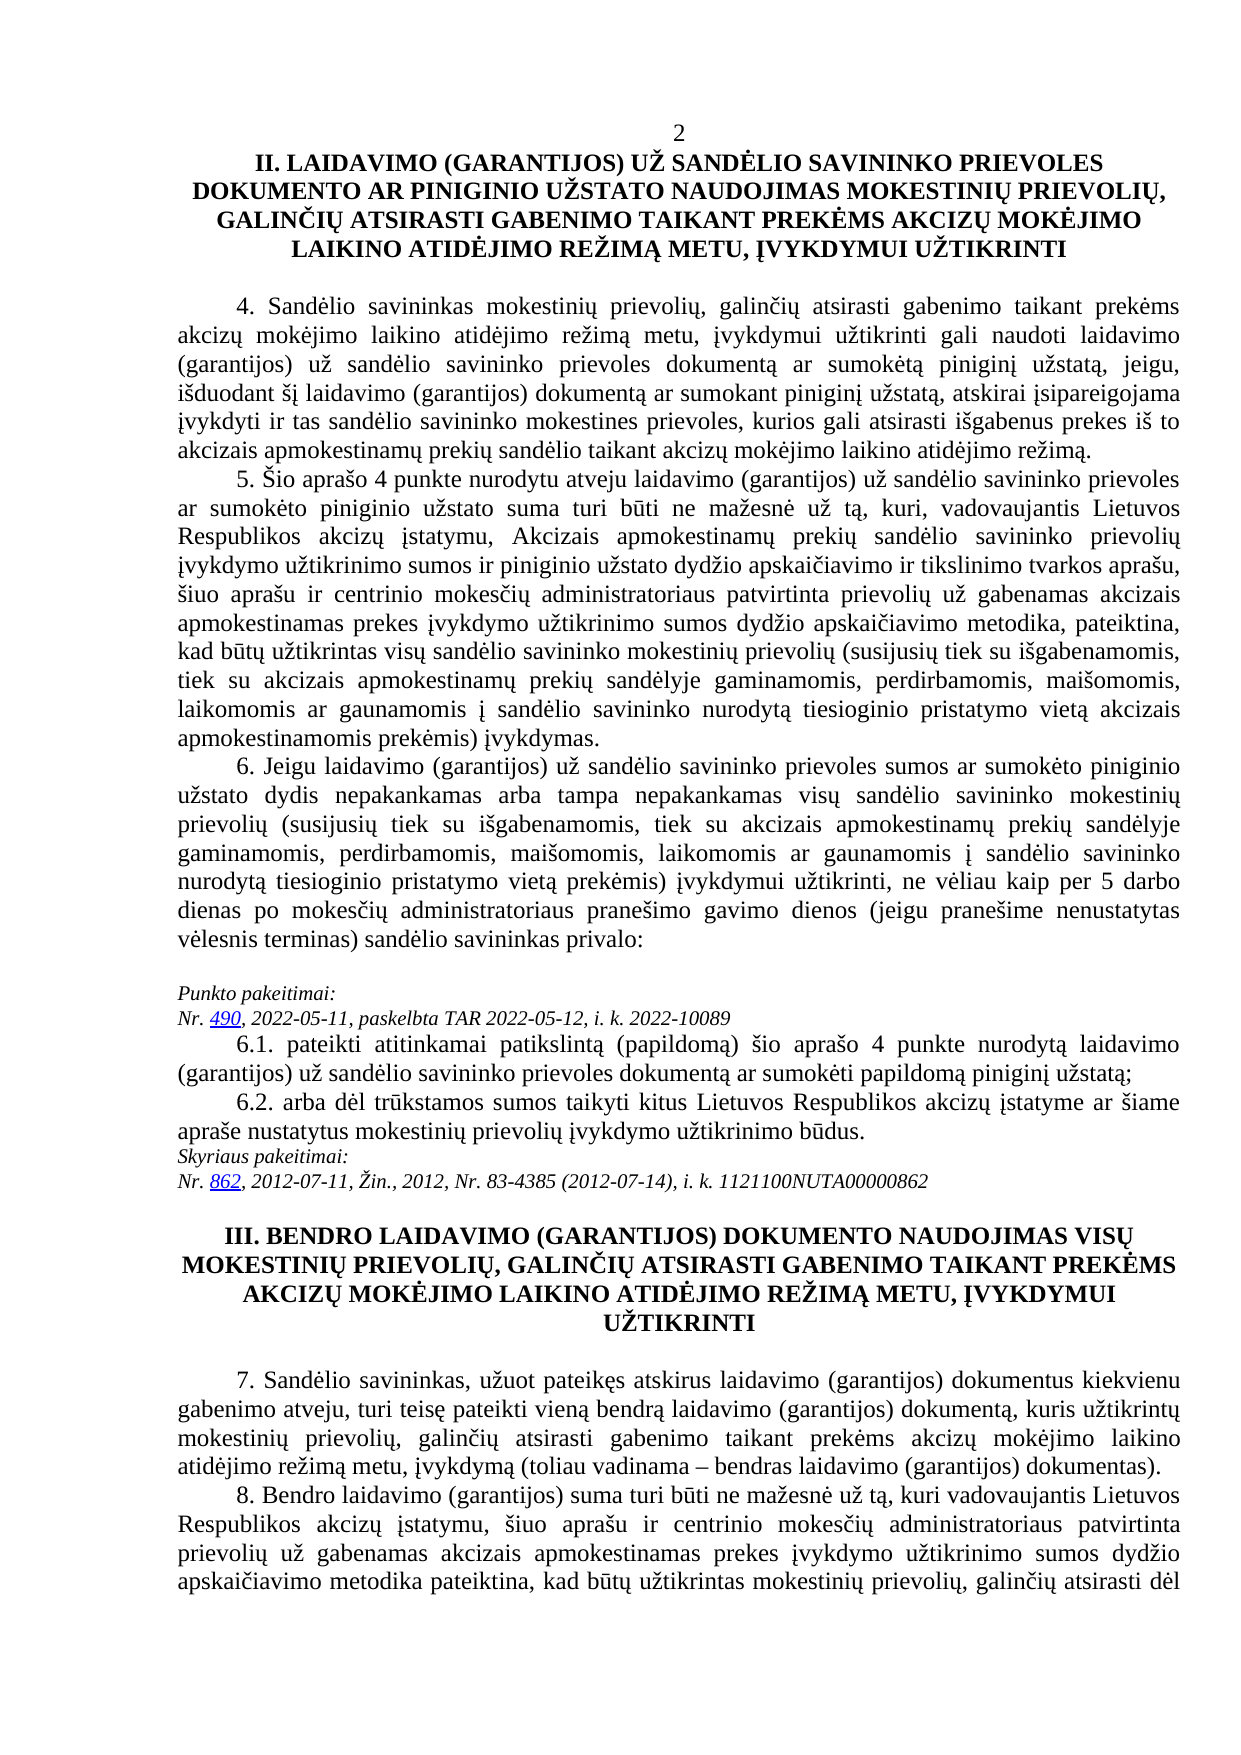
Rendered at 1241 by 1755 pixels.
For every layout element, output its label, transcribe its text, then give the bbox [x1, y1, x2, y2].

text Nr. 862, 2012-07-11, Žin., 2012, Nr. 83-4385 (2012-07-14), i. k. 1121100NUTA00000862 [177, 1168, 1181, 1193]
text 6.1. pateikti atitinkamai patikslintą (papildomą) šio aprašo 4 punkte nurodytą laidavimo (garantijos) už sandėlio savininko prievoles dokumentą ar sumokėti papildomą piniginį užstatą; [177, 1029, 1181, 1087]
text 5. Šio aprašo 4 punkte nurodytu atveju laidavimo (garantijos) už sandėlio savininko prievoles ar sumokėto piniginio užstato suma turi būti ne mažesnė už tą, kuri, vadovaujantis Lietuvos Respublikos akcizų įstatymu, Akcizais apmokestinamų prekių sandėlio savininko prievolių įvykdymo užtikrinimo sumos ir piniginio užstato dydžio apskaičiavimo ir tikslinimo tvarkos aprašu, šiuo aprašu ir centrinio mokesčių administratoriaus patvirtinta prievolių už gabenamas akcizais apmokestinamas prekes įvykdymo užtikrinimo sumos dydžio apskaičiavimo metodika, pateiktina, kad būtų užtikrintas visų sandėlio savininko mokestinių prievolių (susijusių tiek su išgabenamomis, tiek su akcizais apmokestinamų prekių sandėlyje gaminamomis, perdirbamomis, maišomomis, laikomomis ar gaunamomis į sandėlio savininko nurodytą tiesioginio pristatymo vietą akcizais apmokestinamomis prekėmis) įvykdymas. [177, 464, 1181, 751]
text Punkto pakeitimai: [177, 981, 1181, 1005]
text III. BENDRO LAIDAVIMO (GARANTIJOS) DOKUMENTO NAUDOJIMAS VISŲ MOKESTINIŲ PRIEVOLIŲ, GALINČIŲ ATSIRASTI GABENIMO TAIKANT PREKĖMS AKCIZŲ MOKĖJIMO LAIKINO ATIDĖJIMO REŽIMĄ METU, ĮVYKDYMUI UŽTIKRINTI [177, 1221, 1181, 1336]
text Nr. 490, 2022-05-11, paskelbta TAR 2022-05-12, i. k. 2022-10089 [177, 1005, 1181, 1029]
text 4. Sandėlio savininkas mokestinių prievolių, galinčių atsirasti gabenimo taikant prekėms akcizų mokėjimo laikino atidėjimo režimą metu, įvykdymui užtikrinti gali naudoti laidavimo (garantijos) už sandėlio savininko prievoles dokumentą ar sumokėtą piniginį užstatą, jeigu, išduodant šį laidavimo (garantijos) dokumentą ar sumokant piniginį užstatą, atskirai įsipareigojama įvykdyti ir tas sandėlio savininko mokestines prievoles, kurios gali atsirasti išgabenus prekes iš to akcizais apmokestinamų prekių sandėlio taikant akcizų mokėjimo laikino atidėjimo režimą. [177, 291, 1181, 464]
text 6.2. arba dėl trūkstamos sumos taikyti kitus Lietuvos Respublikos akcizų įstatyme ar šiame apraše nustatytus mokestinių prievolių įvykdymo užtikrinimo būdus. [177, 1087, 1181, 1144]
text 8. Bendro laidavimo (garantijos) suma turi būti ne mažesnė už tą, kuri vadovaujantis Lietuvos Respublikos akcizų įstatymu, šiuo aprašu ir centrinio mokesčių administratoriaus patvirtinta prievolių už gabenamas akcizais apmokestinamas prekes įvykdymo užtikrinimo sumos dydžio apskaičiavimo metodika pateiktina, kad būtų užtikrintas mokestinių prievolių, galinčių atsirasti dėl [177, 1480, 1181, 1595]
text 6. Jeigu laidavimo (garantijos) už sandėlio savininko prievoles sumos ar sumokėto piniginio užstato dydis nepakankamas arba tampa nepakankamas visų sandėlio savininko mokestinių prievolių (susijusių tiek su išgabenamomis, tiek su akcizais apmokestinamų prekių sandėlyje gaminamomis, perdirbamomis, maišomomis, laikomomis ar gaunamomis į sandėlio savininko nurodytą tiesioginio pristatymo vietą prekėmis) įvykdymui užtikrinti, ne vėliau kaip per 5 darbo dienas po mokesčių administratoriaus pranešimo gavimo dienos (jeigu pranešime nenustatytas vėlesnis terminas) sandėlio savininkas privalo: [177, 751, 1181, 953]
text II. LAIDAVIMO (GARANTIJOS) UŽ SANDĖLIO SAVININKO PRIEVOLES DOKUMENTO AR PINIGINIO UŽSTATO NAUDOJIMAS MOKESTINIŲ PRIEVOLIŲ, GALINČIŲ ATSIRASTI GABENIMO TAIKANT PREKĖMS AKCIZŲ MOKĖJIMO LAIKINO ATIDĖJIMO REŽIMĄ METU, ĮVYKDYMUI UŽTIKRINTI [177, 148, 1181, 263]
text Skyriaus pakeitimai: [177, 1144, 1181, 1168]
text 7. Sandėlio savininkas, užuot pateikęs atskirus laidavimo (garantijos) dokumentus kiekvienu gabenimo atveju, turi teisę pateikti vieną bendrą laidavimo (garantijos) dokumentą, kuris užtikrintų mokestinių prievolių, galinčių atsirasti gabenimo taikant prekėms akcizų mokėjimo laikino atidėjimo režimą metu, įvykdymą (toliau vadinama – bendras laidavimo (garantijos) dokumentas). [177, 1365, 1181, 1480]
